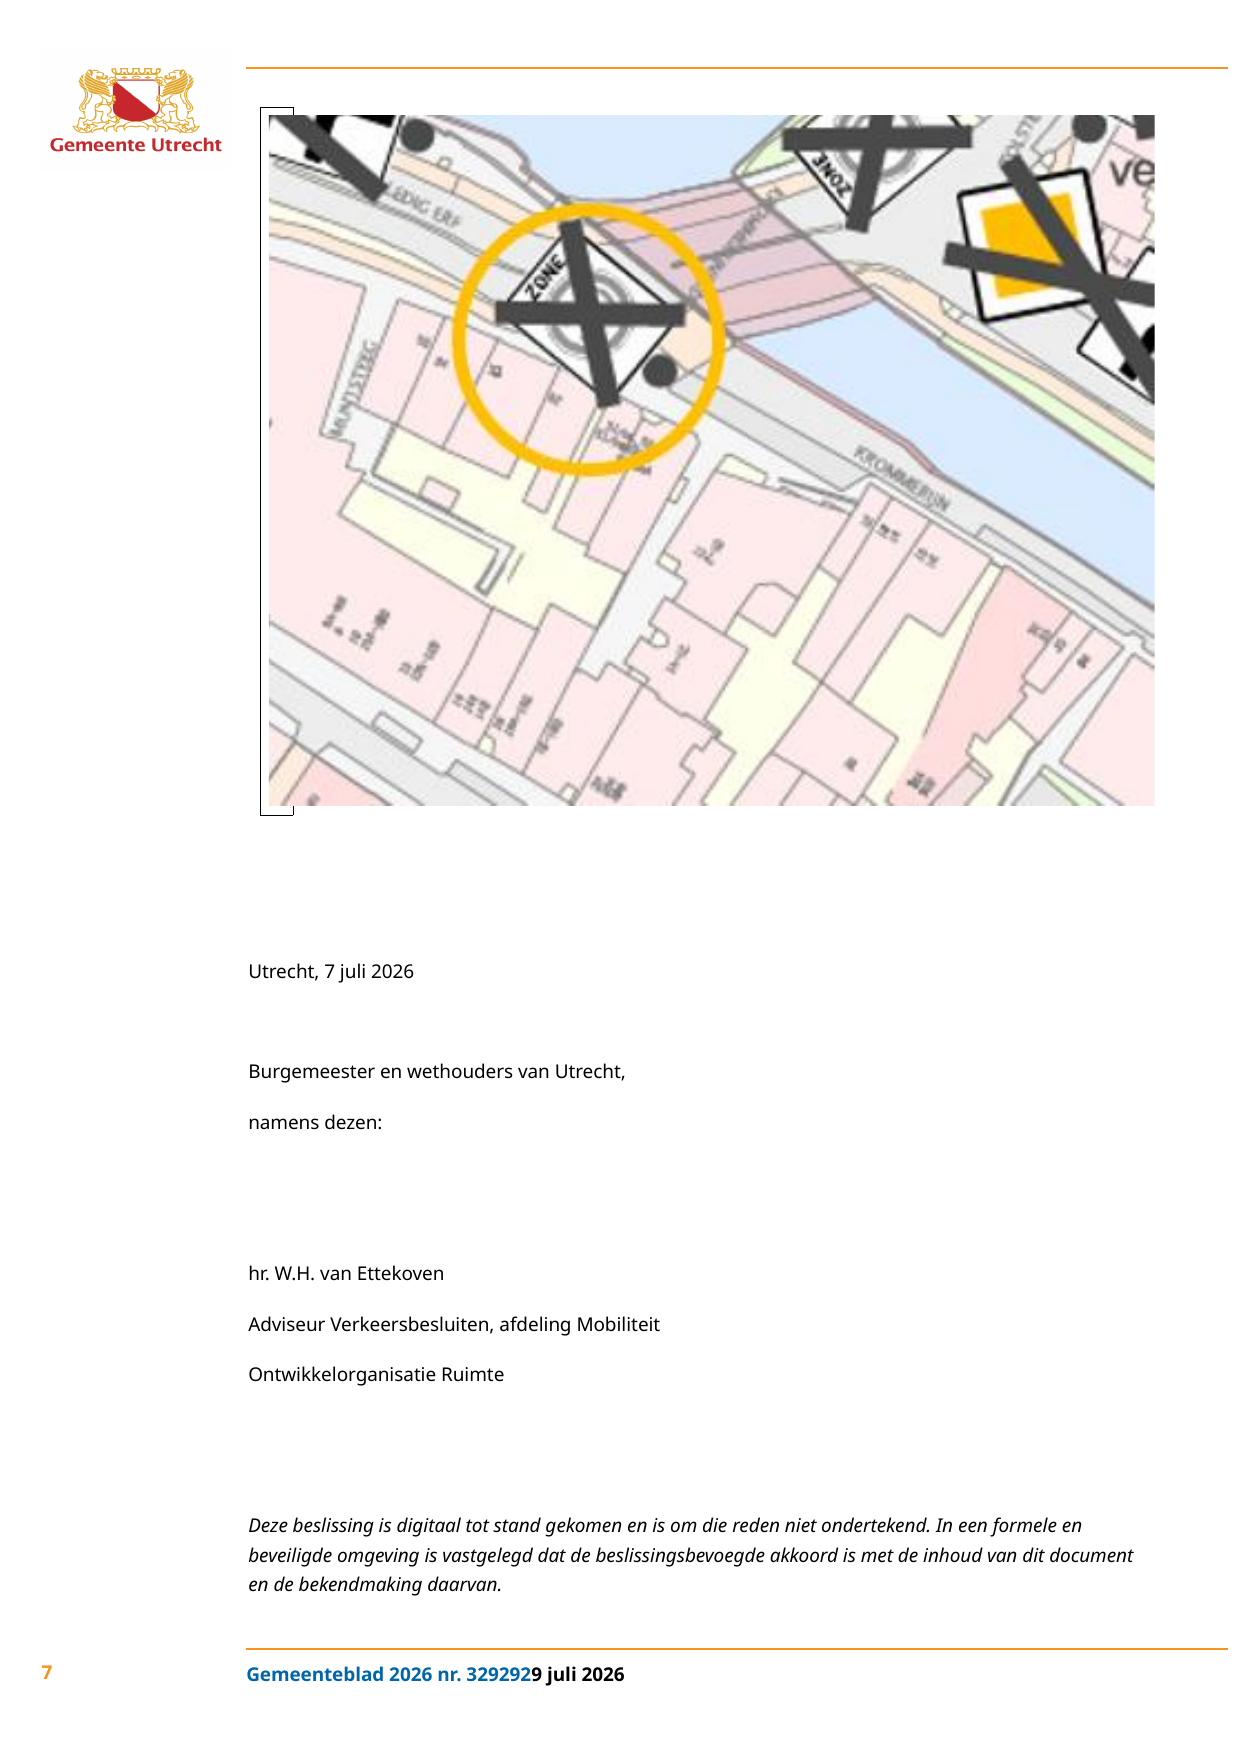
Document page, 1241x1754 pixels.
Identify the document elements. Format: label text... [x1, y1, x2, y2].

text namens dezen: [248, 1109, 1152, 1135]
text Ontwikkelorganisatie Ruimte [248, 1361, 1152, 1387]
picture [41, 47, 231, 172]
text Adviseur Verkeersbesluiten, afdeling Mobiliteit [248, 1311, 1152, 1337]
text Burgemeester en wethouders van Utrecht, [248, 1059, 1152, 1084]
picture [268, 115, 1155, 806]
text Utrecht, 7 juli 2026 [248, 958, 1152, 984]
text Deze beslissing is digitaal tot stand gekomen en is om die reden niet ondertekend. In een formele en beveiligde omgeving is vastgelegd dat de beslissingsbevoegde akkoord is met de inhoud van dit document en de bekendmaking daarvan. [248, 1512, 1152, 1597]
text hr. W.H. van Ettekoven [248, 1260, 1152, 1286]
